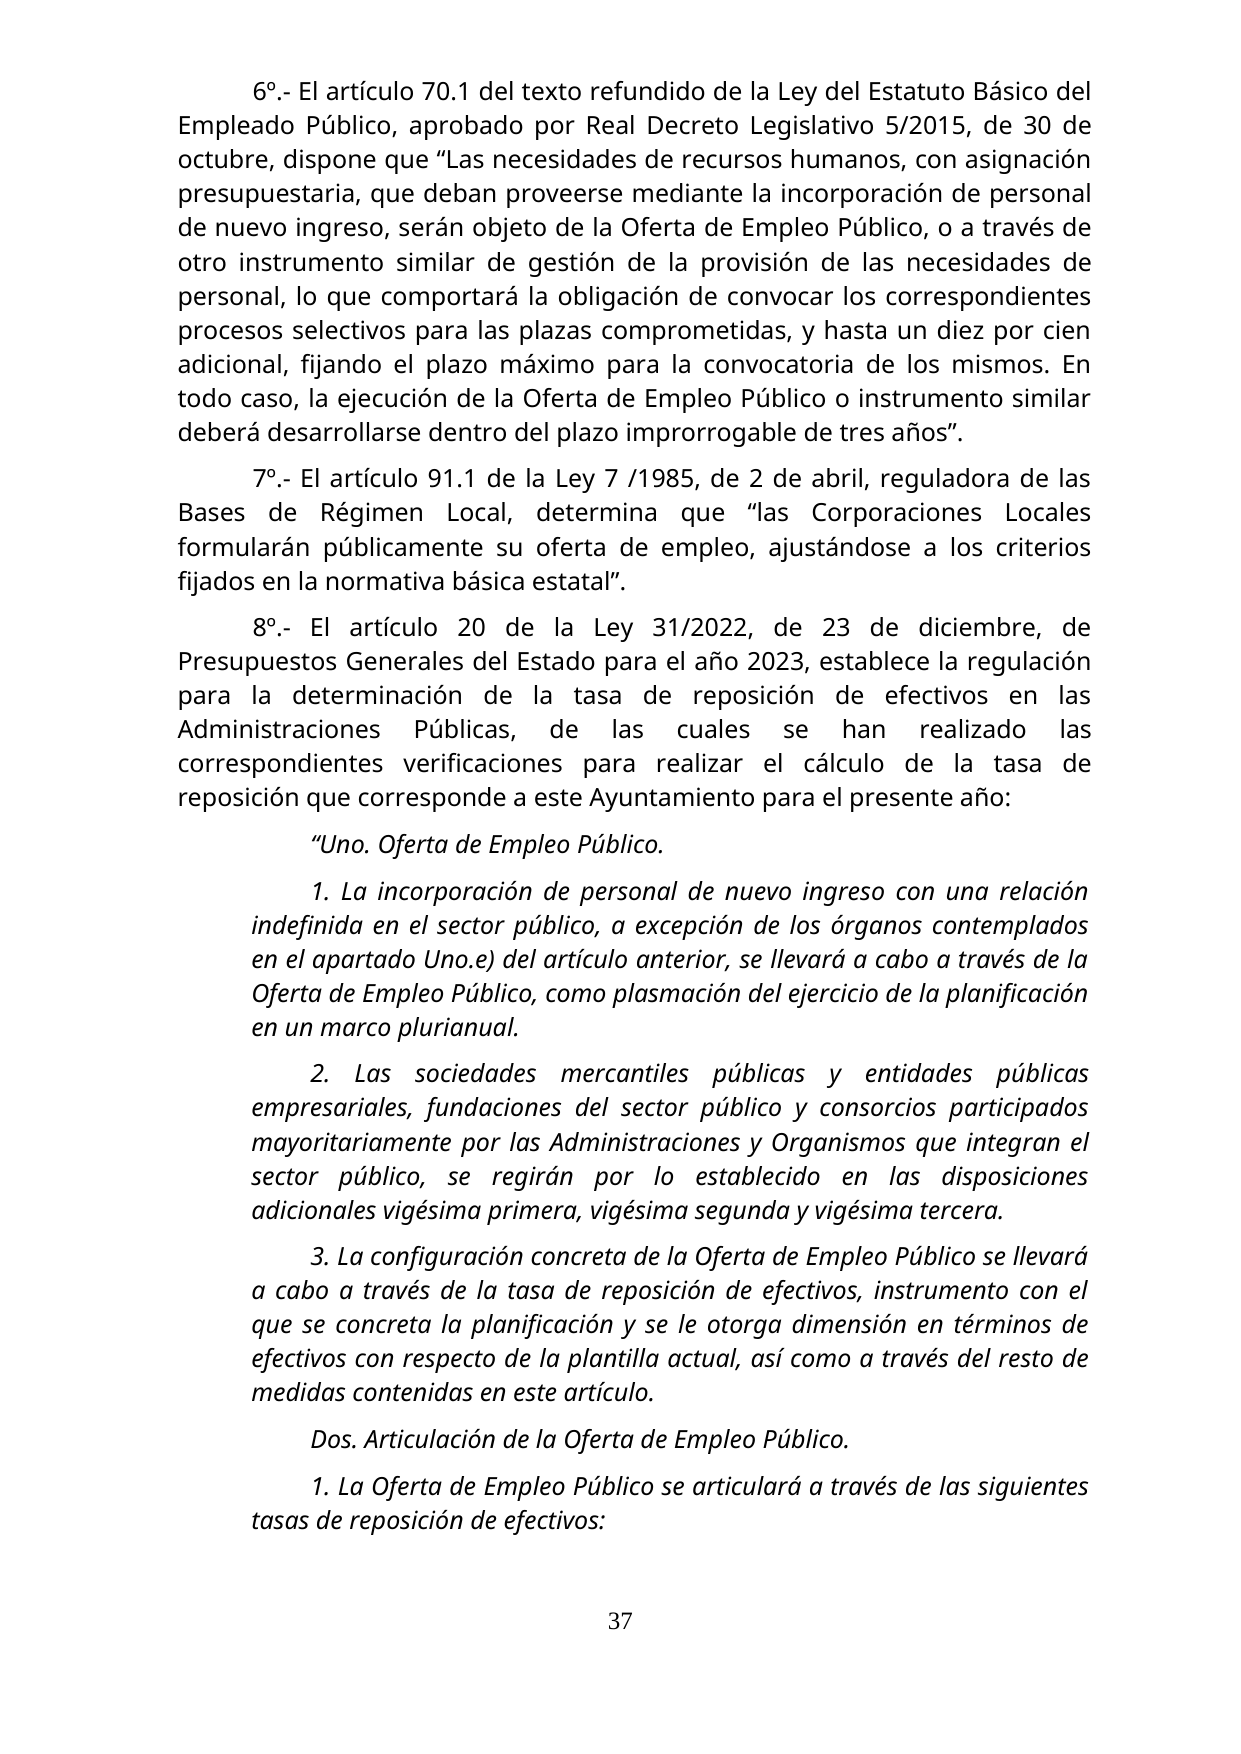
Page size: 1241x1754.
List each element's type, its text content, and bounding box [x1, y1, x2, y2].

text 7º.- El artículo 91.1 de la Ley 7 /1985, de 2 de abril, reguladora de las Bases de Régimen Local, determina que “las Corporaciones Locales formularán públicamente su oferta de empleo, ajustándose a los criterios fijados en la normativa básica estatal”. [177, 461, 1093, 597]
text “Uno. Oferta de Empleo Público. [251, 827, 1093, 861]
text Dos. Articulación de la Oferta de Empleo Público. [251, 1422, 1093, 1456]
text 2. Las sociedades mercantiles públicas y entidades públicas empresariales, fundaciones del sector público y consorcios participados mayoritariamente por las Administraciones y Organismos que integran el sector público, se regirán por lo establecido en las disposiciones adicionales vigésima primera, vigésima segunda y vigésima tercera. [251, 1056, 1093, 1226]
text 8º.- El artículo 20 de la Ley 31/2022, de 23 de diciembre, de Presupuestos Generales del Estado para el año 2023, establece la regulación para la determinación de la tasa de reposición de efectivos en las Administraciones Públicas, de las cuales se han realizado las correspondientes verificaciones para realizar el cálculo de la tasa de reposición que corresponde a este Ayuntamiento para el presente año: [177, 610, 1093, 814]
text 6º.- El artículo 70.1 del texto refundido de la Ley del Estatuto Básico del Empleado Público, aprobado por Real Decreto Legislativo 5/2015, de 30 de octubre, dispone que “Las necesidades de recursos humanos, con asignación presupuestaria, que deban proveerse mediante la incorporación de personal de nuevo ingreso, serán objeto de la Oferta de Empleo Público, o a través de otro instrumento similar de gestión de la provisión de las necesidades de personal, lo que comportará la obligación de convocar los correspondientes procesos selectivos para las plazas comprometidas, y hasta un diez por cien adicional, fijando el plazo máximo para la convocatoria de los mismos. En todo caso, la ejecución de la Oferta de Empleo Público o instrumento similar deberá desarrollarse dentro del plazo improrrogable de tres años”. [177, 74, 1093, 448]
text 3. La configuración concreta de la Oferta de Empleo Público se llevará a cabo a través de la tasa de reposición de efectivos, instrumento con el que se concreta la planificación y se le otorga dimensión en términos de efectivos con respecto de la plantilla actual, así como a través del resto de medidas contenidas en este artículo. [251, 1239, 1093, 1409]
text 1. La Oferta de Empleo Público se articulará a través de las siguientes tasas de reposición de efectivos: [251, 1468, 1093, 1536]
text 1. La incorporación de personal de nuevo ingreso con una relación indefinida en el sector público, a excepción de los órganos contemplados en el apartado Uno.e) del artículo anterior, se llevará a cabo a través de la Oferta de Empleo Público, como plasmación del ejercicio de la planificación en un marco plurianual. [251, 873, 1093, 1043]
